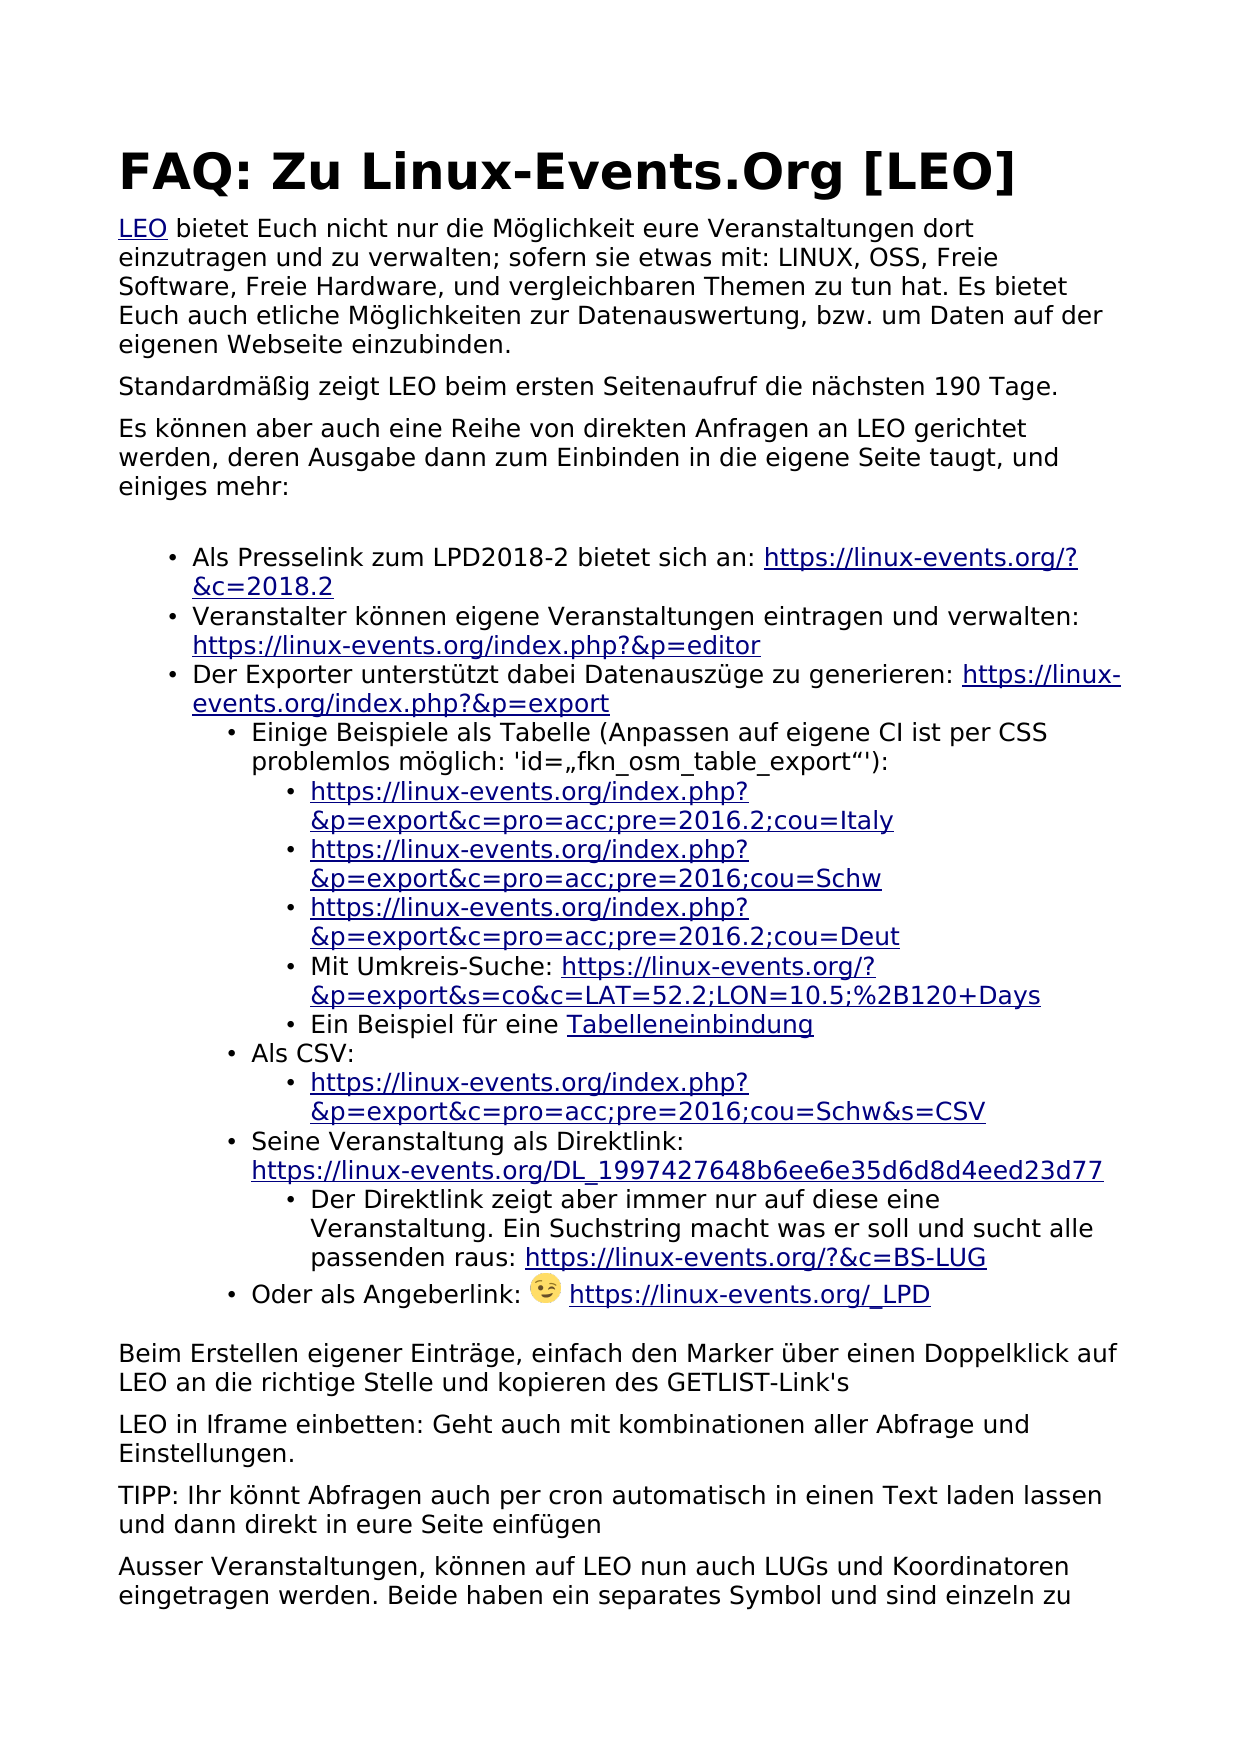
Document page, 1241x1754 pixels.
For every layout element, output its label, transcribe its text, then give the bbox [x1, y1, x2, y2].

text Standardmäßig zeigt LEO beim ersten Seitenaufruf die nächsten 190 Tage. [118, 372, 1122, 401]
list Oder als Angeberlink: https://linux-events.org/_LPD [236, 1272, 1122, 1310]
subtitle FAQ: Zu Linux-Events.Org [LEO] [118, 143, 1122, 201]
list Der Direktlink zeigt aber immer nur auf diese eine Veranstaltung. Ein Suchstring macht was er soll und sucht alle passenden raus: https://linux-events.org/?&c=BS-LUG [295, 1185, 1122, 1272]
text Ausser Veranstaltungen, können auf LEO nun auch LUGs und Koordinatoren eingetragen werden. Beide haben ein separates Symbol und sind einzeln zu [118, 1552, 1122, 1610]
picture [529, 1272, 562, 1304]
text LEO bietet Euch nicht nur die Möglichkeit eure Veranstaltungen dort einzutragen und zu verwalten; sofern sie etwas mit: LINUX, OSS, Freie Software, Freie Hardware, und vergleichbaren Themen zu tun hat. Es bietet Euch auch etliche Möglichkeiten zur Datenauswertung, bzw. um Daten auf der eigenen Webseite einzubinden. [118, 214, 1122, 360]
list Als CSV: [236, 1039, 1122, 1068]
list Der Exporter unterstützt dabei Datenauszüge zu generieren: https://linux-events.org/index.php?&p=export [177, 660, 1122, 718]
text Es können aber auch eine Reihe von direkten Anfragen an LEO gerichtet werden, deren Ausgabe dann zum Einbinden in die eigene Seite taugt, und einiges mehr: [118, 414, 1122, 501]
list https://linux-events.org/index.php?&p=export&c=pro=acc;pre=2016;cou=Schw&s=CSV [295, 1068, 1122, 1127]
list Als Presselink zum LPD2018-2 bietet sich an: https://linux-events.org/?&c=2018.2 [177, 543, 1122, 602]
text Beim Erstellen eigener Einträge, einfach den Marker über einen Doppelklick auf LEO an die richtige Stelle und kopieren des GETLIST-Link's [118, 1339, 1122, 1397]
text LEO in Iframe einbetten: Geht auch mit kombinationen aller Abfrage und Einstellungen. [118, 1410, 1122, 1468]
list https://linux-events.org/index.php?&p=export&c=pro=acc;pre=2016.2;cou=Deut [295, 893, 1122, 952]
list Mit Umkreis-Suche: https://linux-events.org/?&p=export&s=co&c=LAT=52.2;LON=10.5;%2B120+Days [295, 952, 1122, 1010]
list Einige Beispiele als Tabelle (Anpassen auf eigene CI ist per CSS problemlos möglich: 'id=„fkn_osm_table_export“'): [236, 718, 1122, 777]
list Ein Beispiel für eine Tabelleneinbindung [295, 1010, 1122, 1039]
list Seine Veranstaltung als Direktlink: https://linux-events.org/DL_1997427648b6ee6e35d6d8d4eed23d77 [236, 1127, 1122, 1185]
list Veranstalter können eigene Veranstaltungen eintragen und verwalten: https://linux-events.org/index.php?&p=editor [177, 602, 1122, 660]
text TIPP: Ihr könnt Abfragen auch per cron automatisch in einen Text laden lassen und dann direkt in eure Seite einfügen [118, 1481, 1122, 1539]
list https://linux-events.org/index.php?&p=export&c=pro=acc;pre=2016.2;cou=Italy [295, 777, 1122, 835]
list https://linux-events.org/index.php?&p=export&c=pro=acc;pre=2016;cou=Schw [295, 835, 1122, 893]
